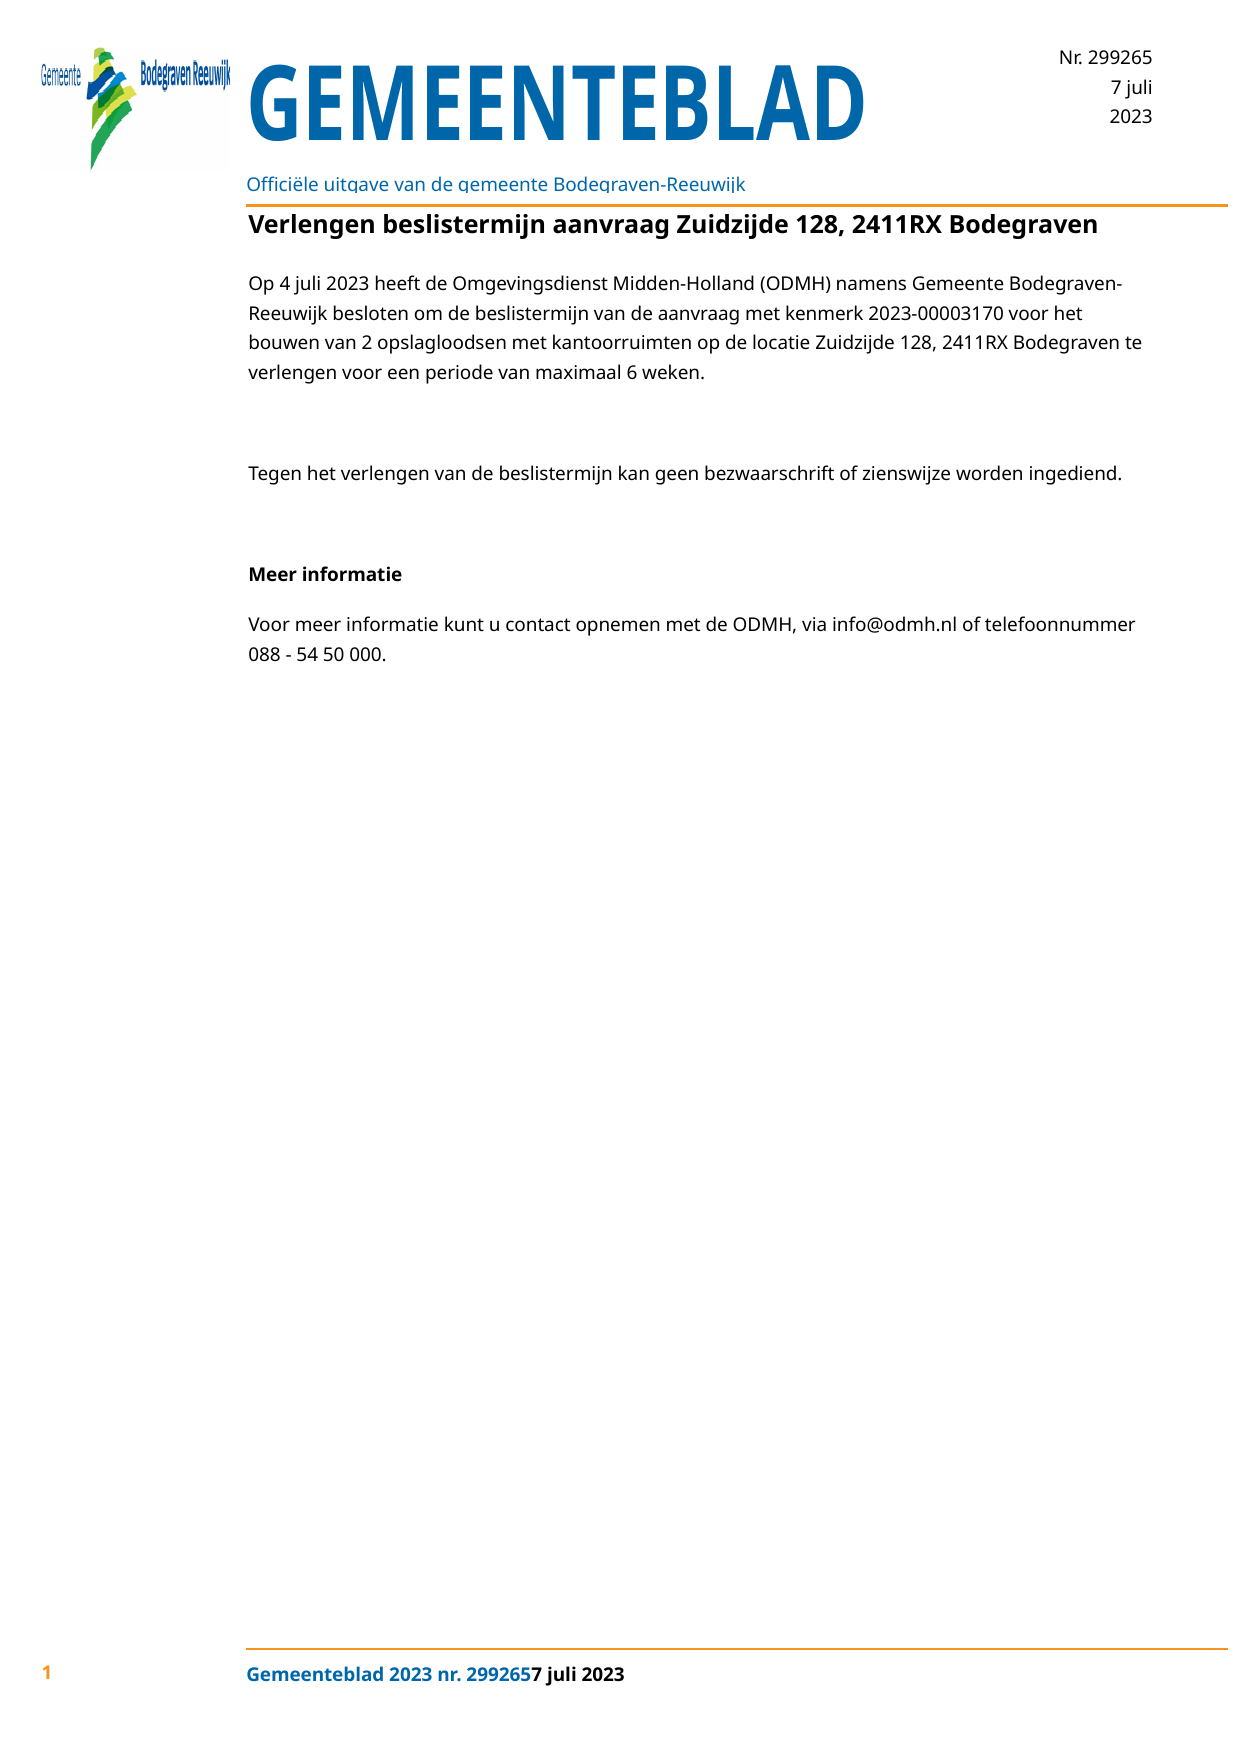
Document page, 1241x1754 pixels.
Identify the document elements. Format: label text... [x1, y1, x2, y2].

text Tegen het verlengen van de beslistermijn kan geen bezwaarschrift of zienswijze worden ingediend. [248, 460, 1152, 486]
text Voor meer informatie kunt u contact opnemen met de ODMH, via info@odmh.nl of telefoonnummer 088 - 54 50 000. [248, 611, 1152, 666]
picture [41, 47, 231, 172]
text Op 4 juli 2023 heeft de Omgevingsdienst Midden-Holland (ODMH) namens Gemeente Bodegraven-Reeuwijk besloten om de beslistermijn van de aanvraag met kenmerk 2023-00003170 voor het bouwen van 2 opslagloodsen met kantoorruimten op de locatie Zuidzijde 128, 2411RX Bodegraven te verlengen voor een periode van maximaal 6 weken. [248, 270, 1152, 385]
text Meer informatie [248, 561, 1152, 586]
text Verlengen beslistermijn aanvraag Zuidzijde 128, 2411RX Bodegraven [248, 207, 1152, 241]
